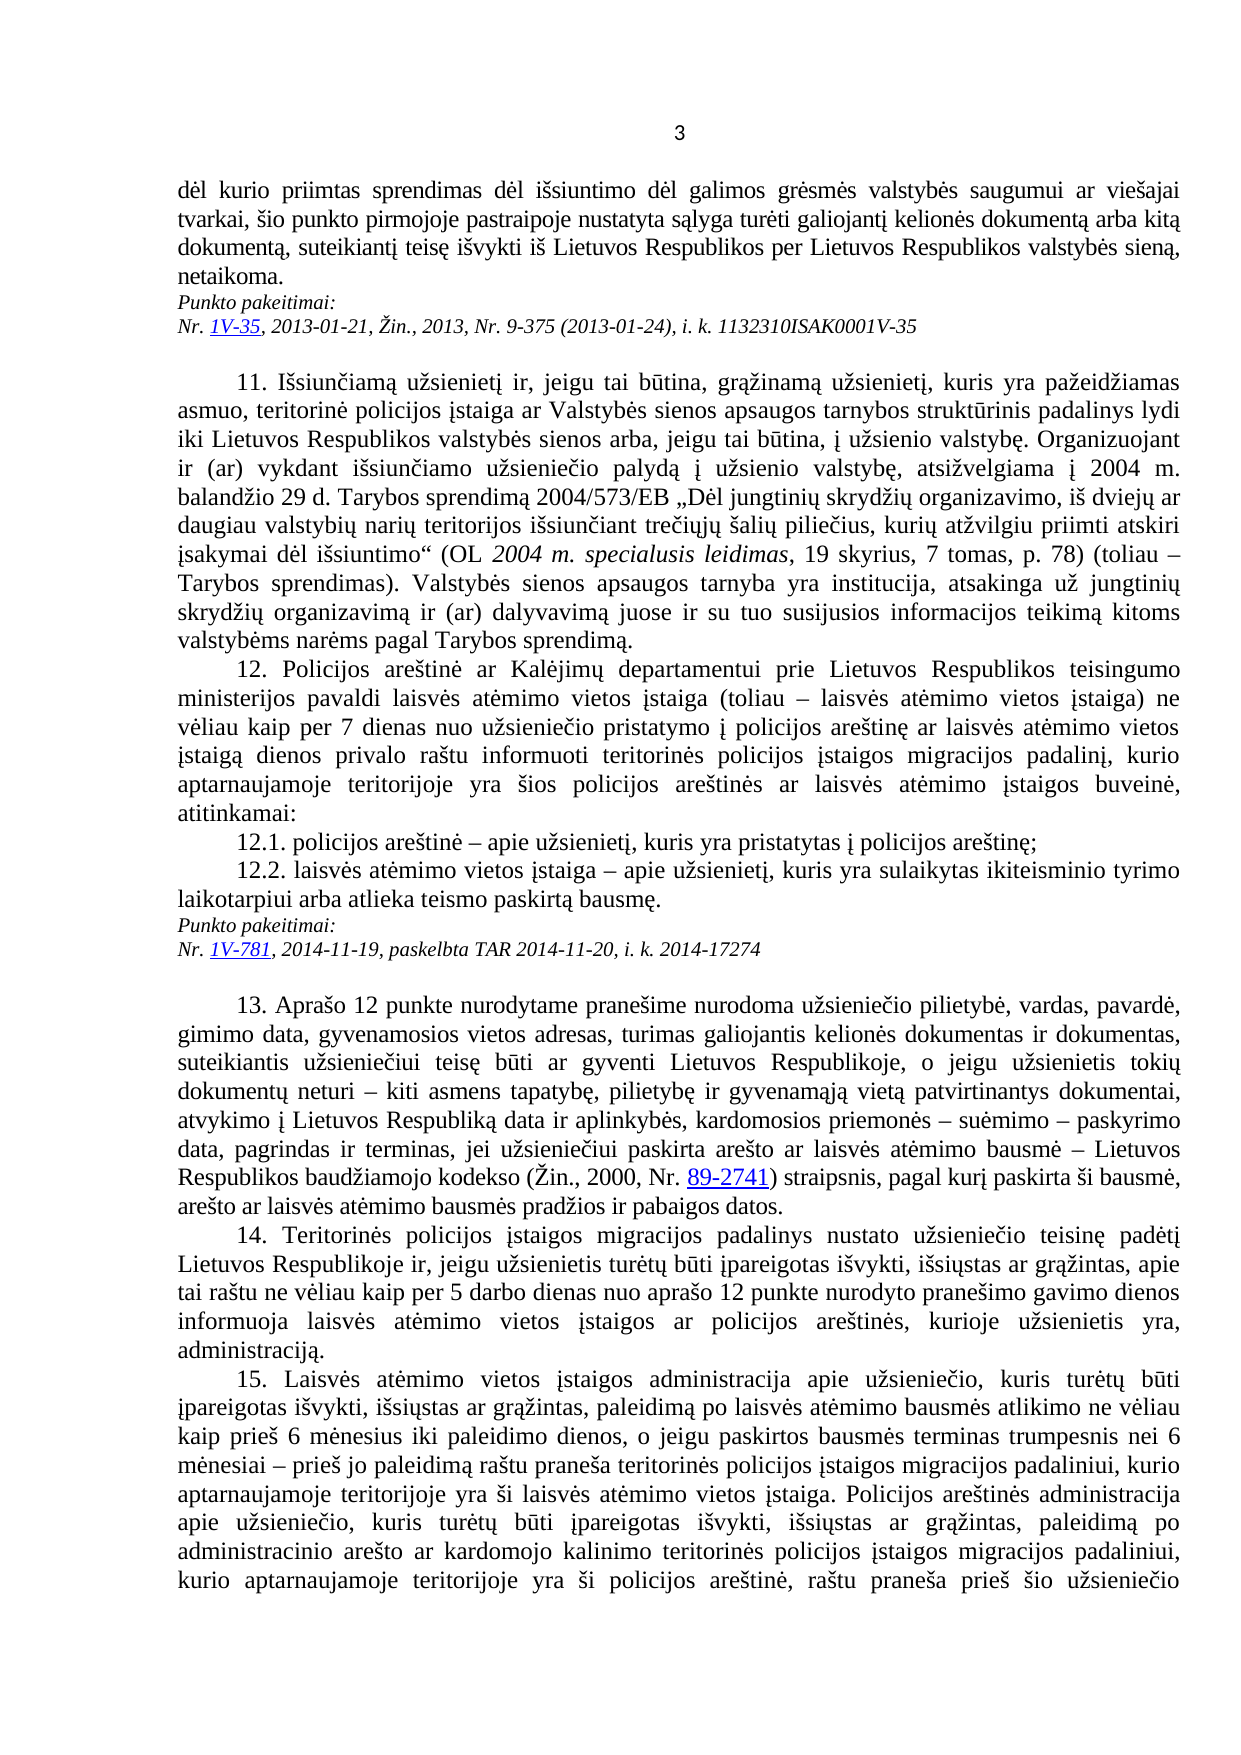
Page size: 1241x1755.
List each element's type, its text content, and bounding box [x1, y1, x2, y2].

text Punkto pakeitimai: [177, 913, 1181, 937]
text 12.1. policijos areštinė – apie užsienietį, kuris yra pristatytas į policijos areštinę; [177, 827, 1181, 856]
text 13. Aprašo 12 punkte nurodytame pranešime nurodoma užsieniečio pilietybė, vardas, pavardė, gimimo data, gyvenamosios vietos adresas, turimas galiojantis kelionės dokumentas ir dokumentas, suteikiantis užsieniečiui teisę būti ar gyventi Lietuvos Respublikoje, o jeigu užsienietis tokių dokumentų neturi – kiti asmens tapatybę, pilietybę ir gyvenamąją vietą patvirtinantys dokumentai, atvykimo į Lietuvos Respubliką data ir aplinkybės, kardomosios priemonės – suėmimo – paskyrimo data, pagrindas ir terminas, jei užsieniečiui paskirta arešto ar laisvės atėmimo bausmė – Lietuvos Respublikos baudžiamojo kodekso (Žin., 2000, Nr. 89-2741) straipsnis, pagal kurį paskirta ši bausmė, arešto ar laisvės atėmimo bausmės pradžios ir pabaigos datos. [177, 990, 1181, 1220]
text 15. Laisvės atėmimo vietos įstaigos administracija apie užsieniečio, kuris turėtų būti įpareigotas išvykti, išsiųstas ar grąžintas, paleidimą po laisvės atėmimo bausmės atlikimo ne vėliau kaip prieš 6 mėnesius iki paleidimo dienos, o jeigu paskirtos bausmės terminas trumpesnis nei 6 mėnesiai – prieš jo paleidimą raštu praneša teritorinės policijos įstaigos migracijos padaliniui, kurio aptarnaujamoje teritorijoje yra ši laisvės atėmimo vietos įstaiga. Policijos areštinės administracija apie užsieniečio, kuris turėtų būti įpareigotas išvykti, išsiųstas ar grąžintas, paleidimą po administracinio arešto ar kardomojo kalinimo teritorinės policijos įstaigos migracijos padaliniui, kurio aptarnaujamoje teritorijoje yra ši policijos areštinė, raštu praneša prieš šio užsieniečio [177, 1364, 1181, 1594]
text Nr. 1V-781, 2014-11-19, paskelbta TAR 2014-11-20, i. k. 2014-17274 [177, 937, 1181, 961]
text Punkto pakeitimai: [177, 290, 1181, 314]
text dėl kurio priimtas sprendimas dėl išsiuntimo dėl galimos grėsmės valstybės saugumui ar viešajai tvarkai, šio punkto pirmojoje pastraipoje nustatyta sąlyga turėti galiojantį kelionės dokumentą arba kitą dokumentą, suteikiantį teisę išvykti iš Lietuvos Respublikos per Lietuvos Respublikos valstybės sieną, netaikoma. [177, 175, 1181, 290]
text Nr. 1V-35, 2013-01-21, Žin., 2013, Nr. 9-375 (2013-01-24), i. k. 1132310ISAK0001V-35 [177, 314, 1181, 338]
text 12. Policijos areštinė ar Kalėjimų departamentui prie Lietuvos Respublikos teisingumo ministerijos pavaldi laisvės atėmimo vietos įstaiga (toliau – laisvės atėmimo vietos įstaiga) ne vėliau kaip per 7 dienas nuo užsieniečio pristatymo į policijos areštinę ar laisvės atėmimo vietos įstaigą dienos privalo raštu informuoti teritorinės policijos įstaigos migracijos padalinį, kurio aptarnaujamoje teritorijoje yra šios policijos areštinės ar laisvės atėmimo įstaigos buveinė, atitinkamai: [177, 654, 1181, 827]
text 14. Teritorinės policijos įstaigos migracijos padalinys nustato užsieniečio teisinę padėtį Lietuvos Respublikoje ir, jeigu užsienietis turėtų būti įpareigotas išvykti, išsiųstas ar grąžintas, apie tai raštu ne vėliau kaip per 5 darbo dienas nuo aprašo 12 punkte nurodyto pranešimo gavimo dienos informuoja laisvės atėmimo vietos įstaigos ar policijos areštinės, kurioje užsienietis yra, administraciją. [177, 1220, 1181, 1364]
text 12.2. laisvės atėmimo vietos įstaiga – apie užsienietį, kuris yra sulaikytas ikiteisminio tyrimo laikotarpiui arba atlieka teismo paskirtą bausmę. [177, 856, 1181, 913]
text 11. Išsiunčiamą užsienietį ir, jeigu tai būtina, grąžinamą užsienietį, kuris yra pažeidžiamas asmuo, teritorinė policijos įstaiga ar Valstybės sienos apsaugos tarnybos struktūrinis padalinys lydi iki Lietuvos Respublikos valstybės sienos arba, jeigu tai būtina, į užsienio valstybę. Organizuojant ir (ar) vykdant išsiunčiamo užsieniečio palydą į užsienio valstybę, atsižvelgiama į 2004 m. balandžio 29 d. Tarybos sprendimą 2004/573/EB „Dėl jungtinių skrydžių organizavimo, iš dviejų ar daugiau valstybių narių teritorijos išsiunčiant trečiųjų šalių piliečius, kurių atžvilgiu priimti atskiri įsakymai dėl išsiuntimo“ (OL 2004 m. specialusis leidimas, 19 skyrius, 7 tomas, p. 78) (toliau – Tarybos sprendimas). Valstybės sienos apsaugos tarnyba yra institucija, atsakinga už jungtinių skrydžių organizavimą ir (ar) dalyvavimą juose ir su tuo susijusios informacijos teikimą kitoms valstybėms narėms pagal Tarybos sprendimą. [177, 367, 1181, 654]
